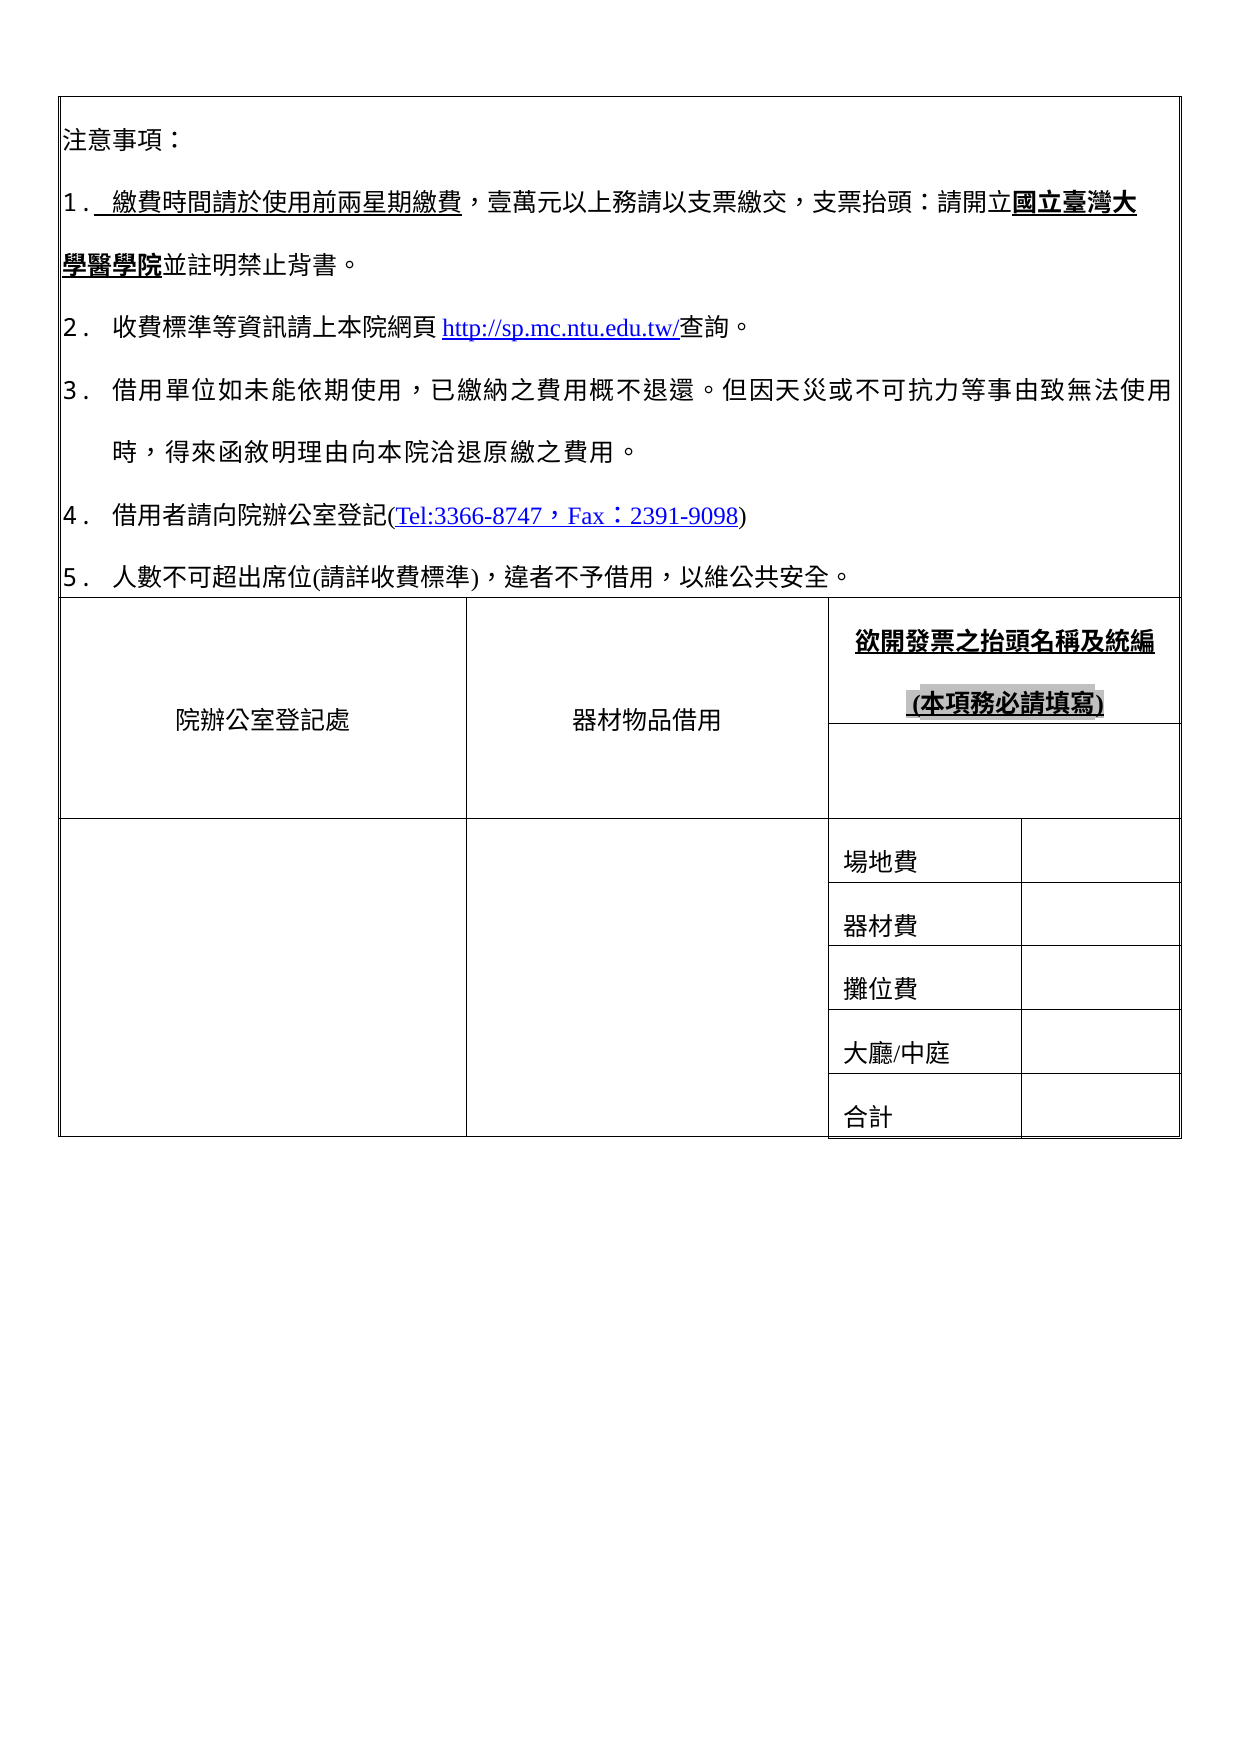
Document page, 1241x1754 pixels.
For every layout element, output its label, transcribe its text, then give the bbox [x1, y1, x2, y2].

table_cell [1022, 1010, 1179, 1072]
table_cell [61, 819, 466, 1136]
table_cell 攤位費 [829, 946, 1021, 1009]
table_cell 欲開發票之抬頭名稱及統編 (本項務必請填寫) [829, 598, 1179, 723]
table_cell [1022, 946, 1179, 1009]
table_cell 場地費 [829, 819, 1021, 882]
table_cell 合計 [829, 1074, 1021, 1136]
table_cell [829, 724, 1179, 818]
table_cell [1022, 819, 1179, 882]
table_cell 器材物品借用 [467, 598, 828, 818]
table_cell [1022, 883, 1179, 945]
table_cell 器材費 [829, 883, 1021, 945]
table_cell 院辦公室登記處 [61, 598, 466, 818]
table_cell [1022, 1074, 1179, 1136]
table_cell [467, 819, 828, 1136]
table_cell 大廳/中庭 [829, 1010, 1021, 1072]
table_cell 注意事項： 繳費時間請於使用前兩星期繳費，壹萬元以上務請以支票繳交，支票抬頭：請開立國立臺灣大學醫學院並註明禁止背書。 收費標準等資訊請上本院網頁http://sp.mc.ntu.edu.tw/查詢。 借用單位如未能依期使用，已繳納之費用概不退還。但因天災或不可抗力等事由致無法使用時，得來函敘明理由向本院洽退原繳之費用。 借用者請向院辦公室登記(Tel:3366-8747，Fax：2391-9098) 人數不可超出席位(請詳收費標準)，違者不予借用，以維公共安全。 [61, 97, 1179, 597]
